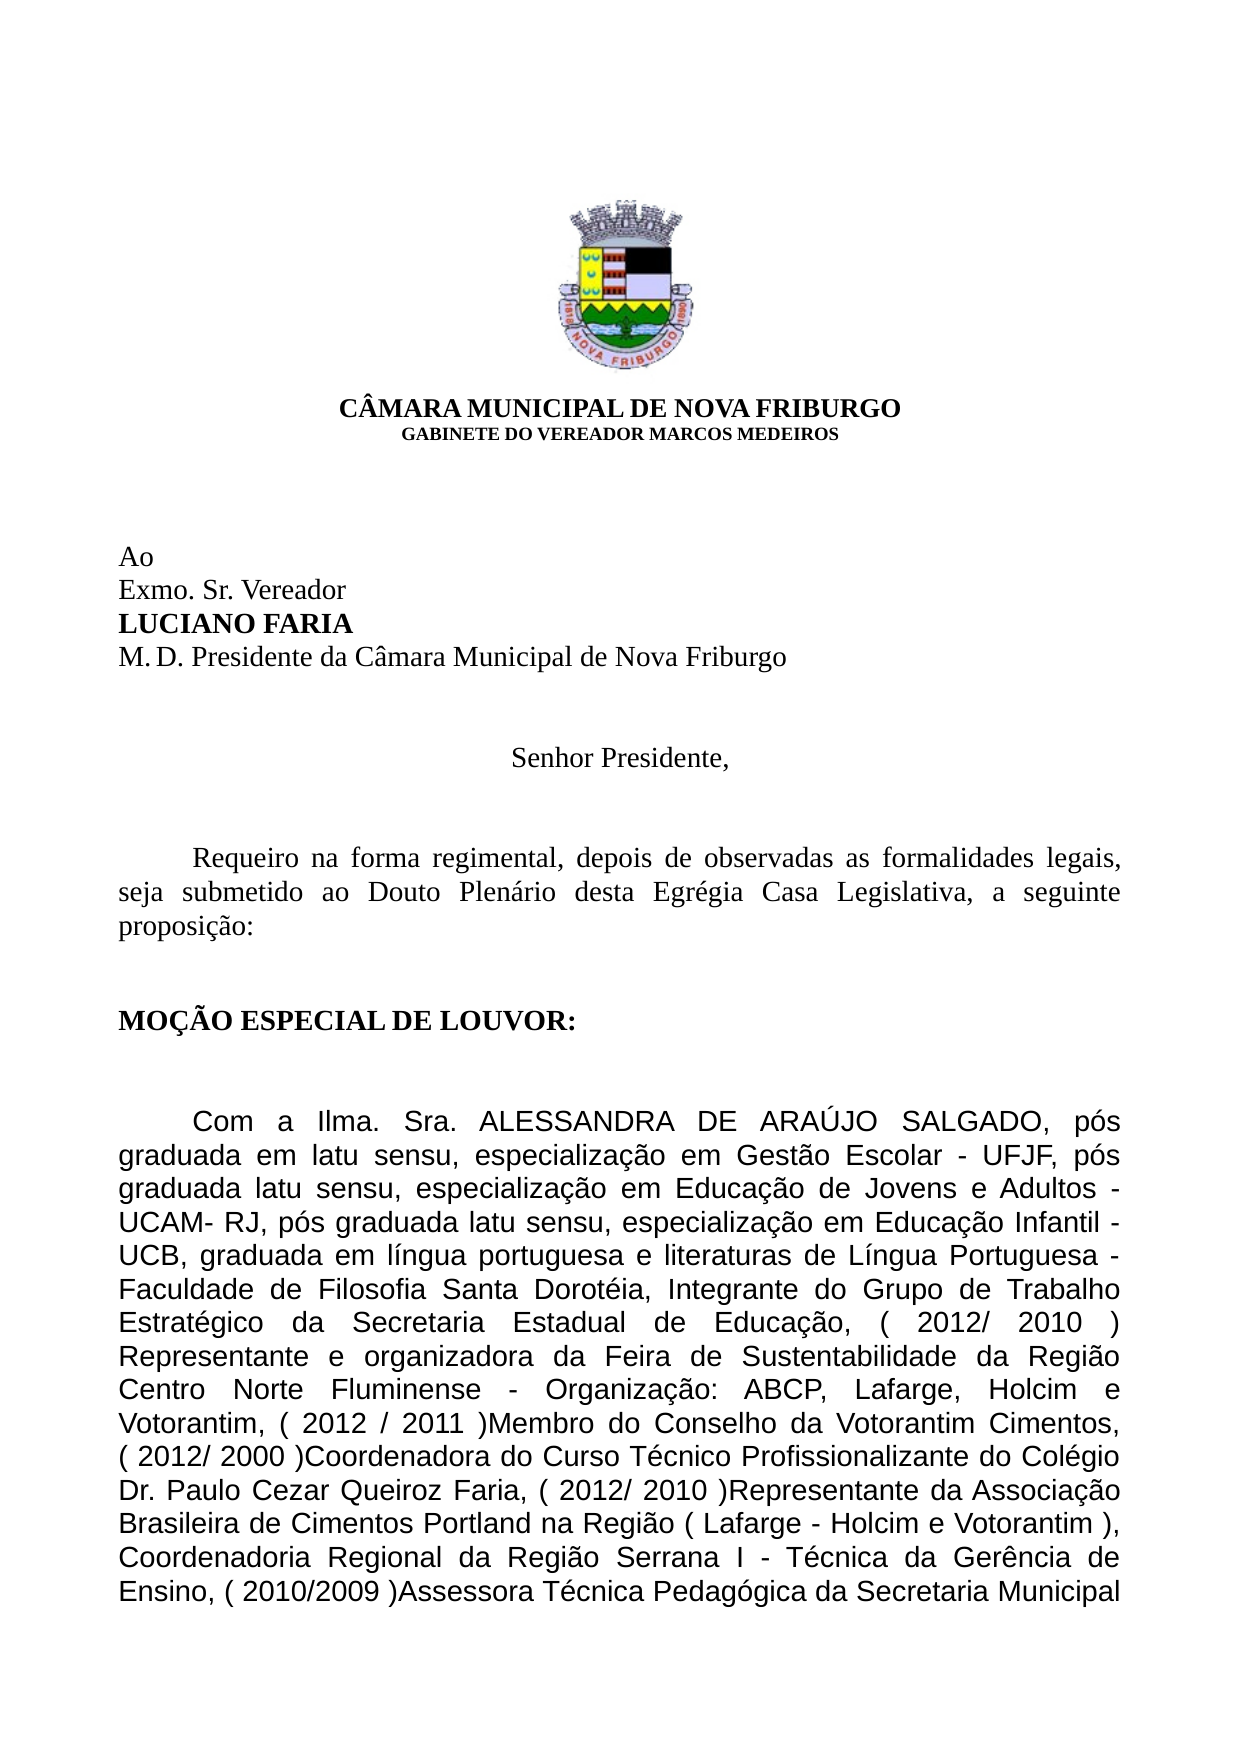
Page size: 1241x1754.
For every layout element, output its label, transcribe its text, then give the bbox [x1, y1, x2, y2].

picture [537, 183, 703, 384]
text Exmo. Sr. Vereador [118, 572, 1122, 606]
text LUCIANO FARIA [118, 606, 1122, 639]
list D. Presidente da Câmara Municipal de Nova Friburgo [118, 639, 1122, 673]
text Com a Ilma. Sra. ALESSANDRA DE ARAÚJO SALGADO, pós graduada em latu sensu, especialização em Gestão Escolar - UFJF, pós graduada latu sensu, especialização em Educação de Jovens e Adultos - UCAM- RJ, pós graduada latu sensu, especialização em Educação Infantil - UCB, graduada em língua portuguesa e literaturas de Língua Portuguesa - Faculdade de Filosofia Santa Dorotéia, Integrante do Grupo de Trabalho Estratégico da Secretaria Estadual de Educação, ( 2012/ 2010 ) Representante e organizadora da Feira de Sustentabilidade da Região Centro Norte Fluminense - Organização: ABCP, Lafarge, Holcim e Votorantim, ( 2012 / 2011 )Membro do Conselho da Votorantim Cimentos, ( 2012/ 2000 )Coordenadora do Curso Técnico Profissionalizante do Colégio Dr. Paulo Cezar Queiroz Faria, ( 2012/ 2010 )Representante da Associação Brasileira de Cimentos Portland na Região ( Lafarge - Holcim e Votorantim ), Coordenadoria Regional da Região Serrana I - Técnica da Gerência de Ensino, ( 2010/2009 )Assessora Técnica Pedagógica da Secretaria Municipal [118, 1104, 1122, 1607]
text Senhor Presidente, [118, 740, 1122, 773]
text GABINETE DO VEREADOR MARCOS MEDEIROS [118, 423, 1122, 445]
text Ao [118, 539, 1122, 572]
text CÂMARA MUNICIPAL DE NOVA FRIBURGO [118, 392, 1122, 423]
text MOÇÃO ESPECIAL DE LOUVOR: [118, 1003, 1122, 1037]
text Requeiro na forma regimental, depois de observadas as formalidades legais, seja submetido ao Douto Plenário desta Egrégia Casa Legislativa, a seguinte proposição: [118, 841, 1122, 941]
